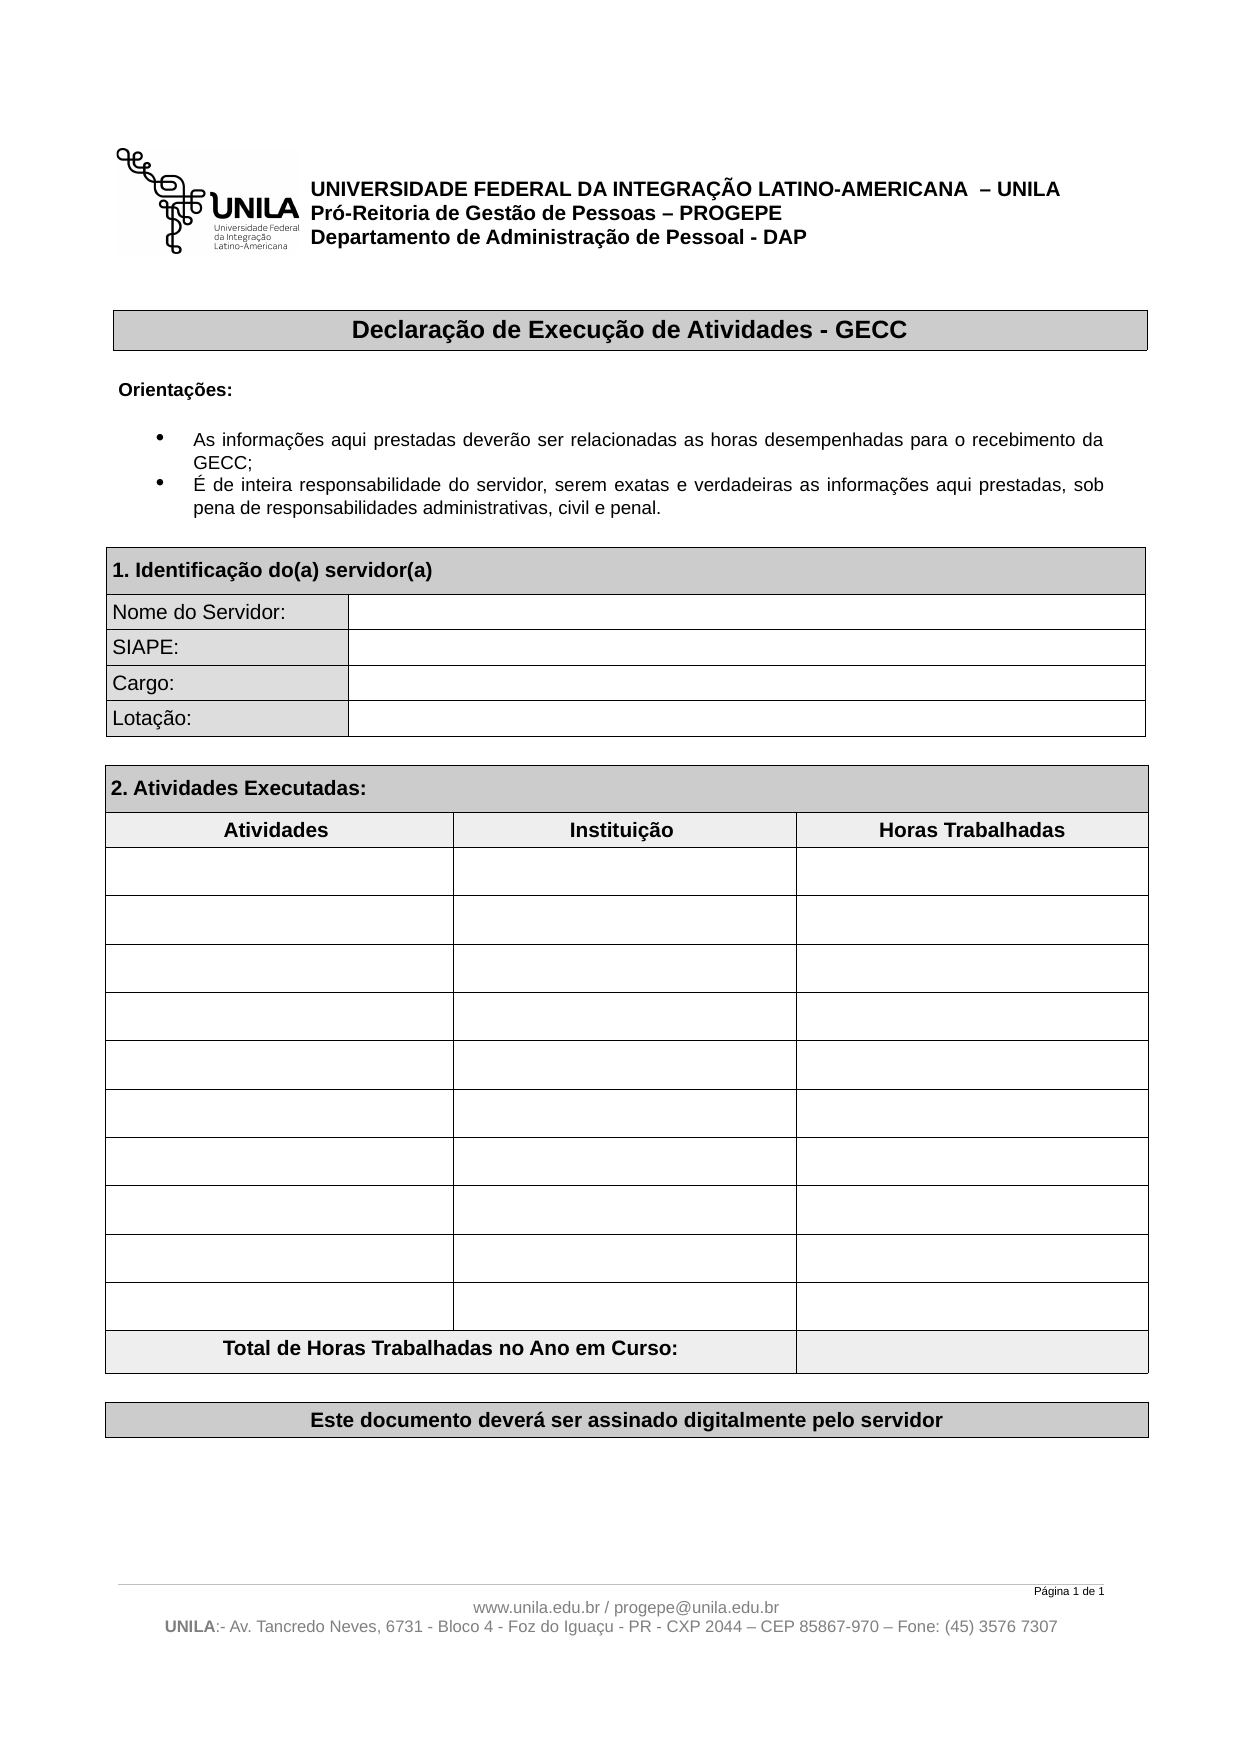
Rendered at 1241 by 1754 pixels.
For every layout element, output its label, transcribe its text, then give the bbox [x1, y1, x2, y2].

table_cell [106, 896, 453, 944]
table_cell Nome do Servidor: [107, 595, 348, 629]
table_cell [454, 1041, 796, 1089]
table_cell [106, 1283, 453, 1330]
table_cell [797, 896, 1148, 944]
table_cell [454, 896, 796, 944]
table_cell [797, 1235, 1148, 1282]
table_cell [797, 1331, 1148, 1373]
table_cell [454, 1283, 796, 1330]
table_cell [349, 666, 1145, 700]
table_header 2. Atividades Executadas: [106, 766, 1148, 812]
table_cell Lotação: [107, 701, 348, 736]
table_cell [797, 1283, 1148, 1330]
table_cell [106, 1041, 453, 1089]
table_cell [454, 993, 796, 1040]
table_cell Atividades [106, 813, 453, 847]
table_header 1. Identificação do(a) servidor(a) [107, 548, 1145, 594]
table_cell [454, 1090, 796, 1137]
table_cell [106, 1186, 453, 1234]
table_header Declaração de Execução de Atividades - GECC [114, 311, 1147, 350]
table_cell Instituição [454, 813, 796, 847]
list É de inteira responsabilidade do servidor, serem exatas e verdadeiras as informações aqui prestadas, sob pena de responsabilidades administrativas, civil e penal. [156, 473, 1104, 518]
table_cell SIAPE: [107, 630, 348, 665]
table_cell Horas Trabalhadas [797, 813, 1148, 847]
table_cell [454, 1186, 796, 1234]
table_cell [797, 945, 1148, 992]
table_cell [797, 1138, 1148, 1185]
table_cell Total de Horas Trabalhadas no Ano em Curso: [106, 1331, 796, 1373]
table_cell [454, 945, 796, 992]
table_cell [349, 630, 1145, 665]
list As informações aqui prestadas deverão ser relacionadas as horas desempenhadas para o recebimento da GECC; [156, 429, 1104, 473]
table_cell [349, 595, 1145, 629]
table_cell [349, 701, 1145, 736]
table_cell [454, 1235, 796, 1282]
picture [116, 148, 300, 254]
table_cell [106, 1235, 453, 1282]
table_cell Cargo: [107, 666, 348, 700]
table_cell [106, 1090, 453, 1137]
table_cell [454, 1138, 796, 1185]
table_cell [797, 848, 1148, 895]
table_cell [106, 1138, 453, 1185]
table_cell [797, 1090, 1148, 1137]
table_cell [797, 993, 1148, 1040]
table_cell [797, 1186, 1148, 1234]
table_cell [454, 848, 796, 895]
text Orientações: [118, 379, 1104, 400]
table_cell [106, 945, 453, 992]
table_header Este documento deverá ser assinado digitalmente pelo servidor [106, 1403, 1148, 1437]
table_cell [106, 993, 453, 1040]
table_cell [797, 1041, 1148, 1089]
table_cell [106, 848, 453, 895]
